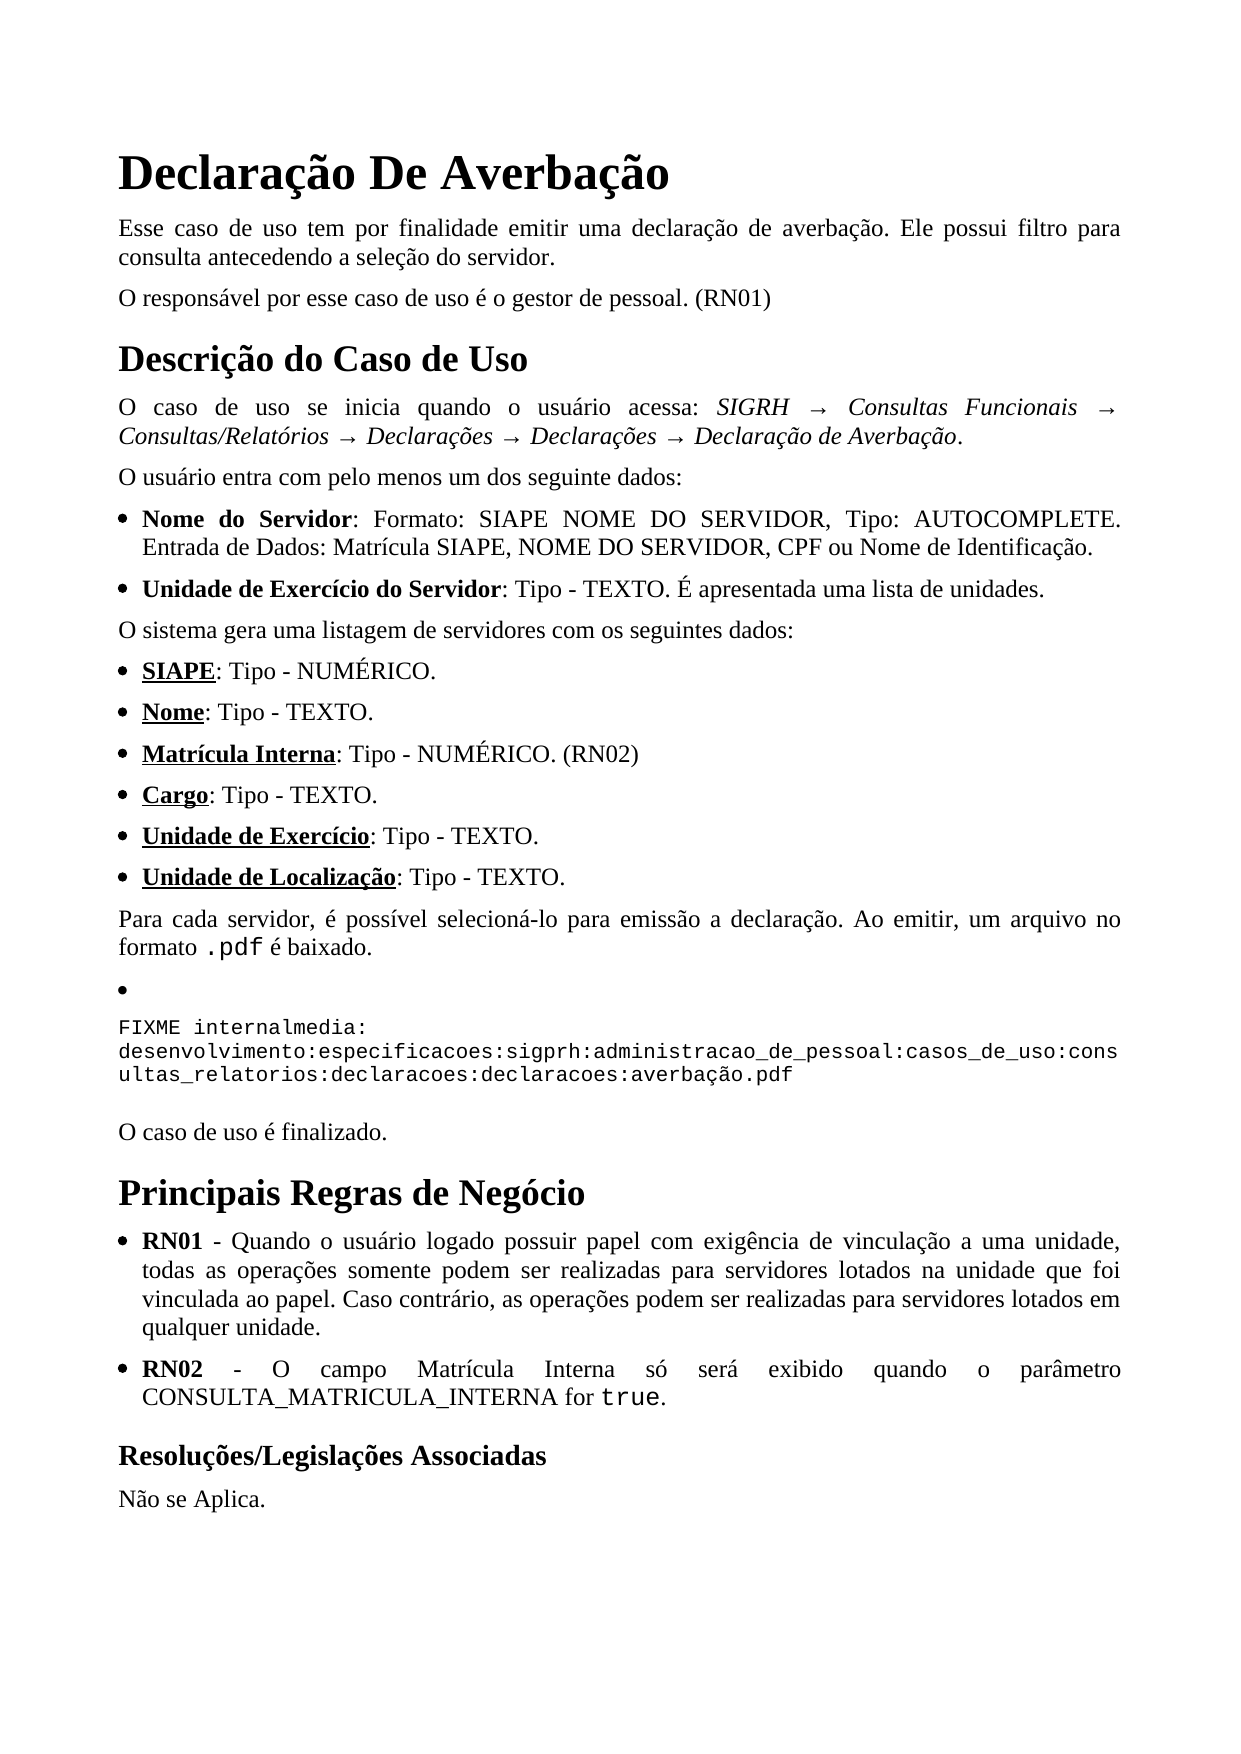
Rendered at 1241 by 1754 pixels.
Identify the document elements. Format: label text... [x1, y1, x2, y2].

text O caso de uso se inicia quando o usuário acessa: SIGRH → Consultas Funcionais → Consultas/Relatórios → Declarações → Declarações → Declaração de Averbação. [118, 392, 1122, 450]
list Nome: Tipo - TEXTO. [118, 697, 1122, 726]
list Unidade de Exercício: Tipo - TEXTO. [118, 821, 1122, 850]
list RN01 - Quando o usuário logado possuir papel com exigência de vinculação a uma unidade, todas as operações somente podem ser realizadas para servidores lotados na unidade que foi vinculada ao papel. Caso contrário, as operações podem ser realizadas para servidores lotados em qualquer unidade. [118, 1226, 1122, 1341]
list RN02 - O campo Matrícula Interna só será exibido quando o parâmetro CONSULTA_MATRICULA_INTERNA for true. [118, 1354, 1122, 1413]
text O caso de uso é finalizado. [118, 1117, 1122, 1146]
list Unidade de Localização: Tipo - TEXTO. [118, 862, 1122, 891]
list Cargo: Tipo - TEXTO. [118, 780, 1122, 809]
text Para cada servidor, é possível selecioná-lo para emissão a declaração. Ao emitir, um arquivo no formato .pdf é baixado. [118, 904, 1122, 963]
text FIXME internalmedia: desenvolvimento:especificacoes:sigprh:administracao_de_pessoal:casos_de_uso:consultas_relatorios:declaracoes:declaracoes:averbação.pdf [118, 1017, 1122, 1088]
text O responsável por esse caso de uso é o gestor de pessoal. (RN01) [118, 283, 1122, 312]
text Esse caso de uso tem por finalidade emitir uma declaração de averbação. Ele possui filtro para consulta antecedendo a seleção do servidor. [118, 213, 1122, 271]
list Matrícula Interna: Tipo - NUMÉRICO. (RN02) [118, 739, 1122, 767]
text O sistema gera uma listagem de servidores com os seguintes dados: [118, 615, 1122, 644]
subtitle Resoluções/Legislações Associadas [118, 1438, 1122, 1472]
subtitle Principais Regras de Negócio [118, 1171, 1122, 1214]
text O usuário entra com pelo menos um dos seguinte dados: [118, 462, 1122, 491]
subtitle Descrição do Caso de Uso [118, 337, 1122, 380]
list SIAPE: Tipo - NUMÉRICO. [118, 656, 1122, 685]
subtitle Declaração De Averbação [118, 143, 1122, 201]
list Nome do Servidor: Formato: SIAPE NOME DO SERVIDOR, Tipo: AUTOCOMPLETE. Entrada de Dados: Matrícula SIAPE, NOME DO SERVIDOR, CPF ou Nome de Identificação. [118, 504, 1122, 561]
text Não se Aplica. [118, 1484, 1122, 1513]
list Unidade de Exercício do Servidor: Tipo - TEXTO. É apresentada uma lista de unidades. [118, 574, 1122, 602]
